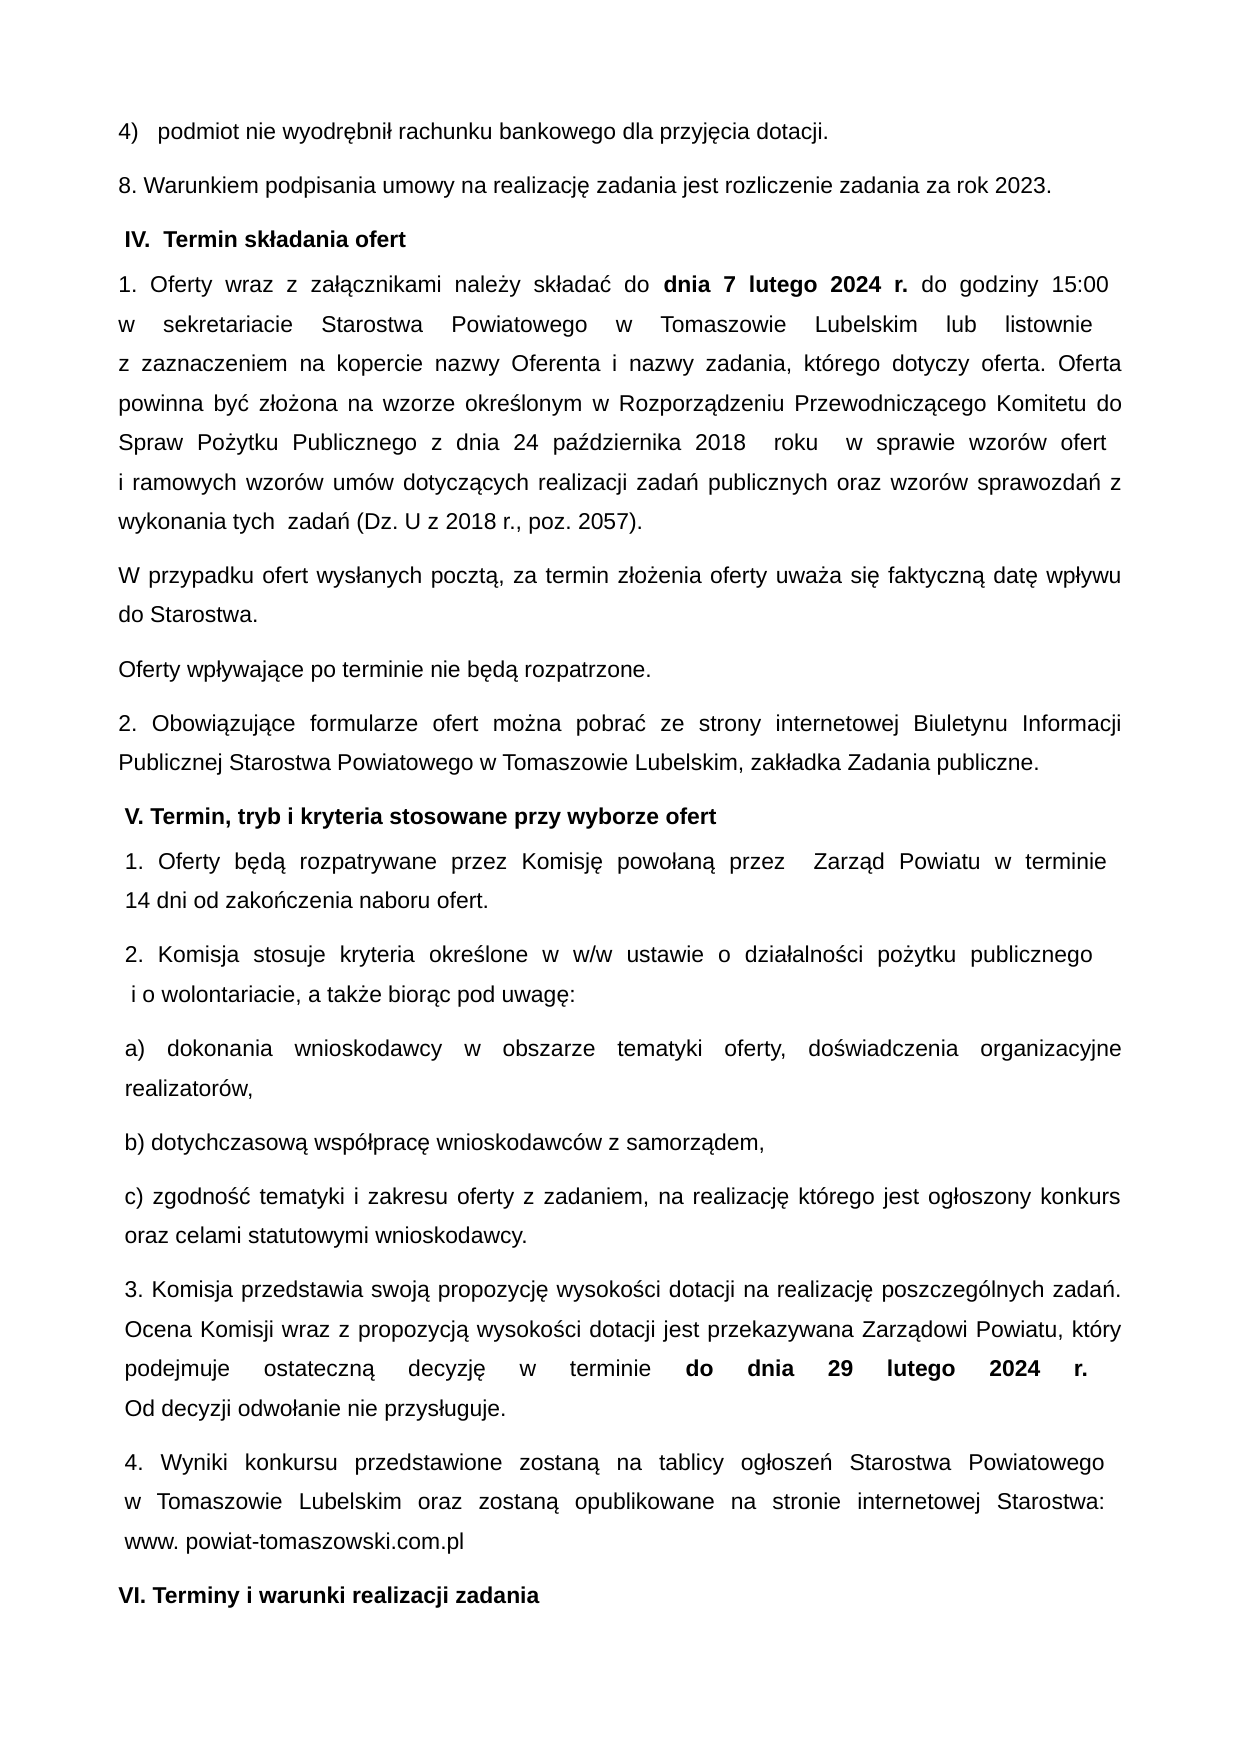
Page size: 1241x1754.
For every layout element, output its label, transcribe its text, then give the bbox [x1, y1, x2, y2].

text c) zgodność tematyki i zakresu oferty z zadaniem, na realizację którego jest ogłoszony konkurs oraz celami statutowymi wnioskodawcy. [124, 1183, 1122, 1248]
text Oferty wpływające po terminie nie będą rozpatrzone. [118, 656, 1122, 682]
text 8. Warunkiem podpisania umowy na realizację zadania jest rozliczenie zadania za rok 2023. [118, 172, 1122, 198]
text 4) podmiot nie wyodrębnił rachunku bankowego dla przyjęcia dotacji. [118, 118, 1122, 144]
text a) dokonania wnioskodawcy w obszarze tematyki oferty, doświadczenia organizacyjne realizatorów, [124, 1035, 1122, 1101]
text 2. Komisja stosuje kryteria określone w w/w ustawie o działalności pożytku publicznego i o wolontariacie, a także biorąc pod uwagę: [124, 941, 1122, 1007]
text IV. Termin składania ofert [118, 226, 1122, 253]
text V. Termin, tryb i kryteria stosowane przy wyborze ofert [124, 803, 1122, 829]
text VI. Terminy i warunki realizacji zadania [118, 1582, 1122, 1608]
text 4. Wyniki konkursu przedstawione zostaną na tablicy ogłoszeń Starostwa Powiatowego w Tomaszowie Lubelskim oraz zostaną opublikowane na stronie internetowej Starostwa: www. powiat-tomaszowski.com.pl [124, 1449, 1122, 1554]
text 1. Oferty będą rozpatrywane przez Komisję powołaną przez Zarząd Powiatu w terminie 14 dni od zakończenia naboru ofert. [124, 848, 1122, 914]
text 2. Obowiązujące formularze ofert można pobrać ze strony internetowej Biuletynu Informacji Publicznej Starostwa Powiatowego w Tomaszowie Lubelskim, zakładka Zadania publiczne. [118, 709, 1122, 775]
text 3. Komisja przedstawia swoją propozycję wysokości dotacji na realizację poszczególnych zadań. Ocena Komisji wraz z propozycją wysokości dotacji jest przekazywana Zarządowi Powiatu, który podejmuje ostateczną decyzję w terminie do dnia 29 lutego 2024 r. Od decyzji odwołanie nie przysługuje. [124, 1276, 1122, 1421]
text 1. Oferty wraz z załącznikami należy składać do dnia 7 lutego 2024 r. do godziny 15:00 w sekretariacie Starostwa Powiatowego w Tomaszowie Lubelskim lub listownie z zaznaczeniem na kopercie nazwy Oferenta i nazwy zadania, którego dotyczy oferta. Oferta powinna być złożona na wzorze określonym w Rozporządzeniu Przewodniczącego Komitetu do Spraw Pożytku Publicznego z dnia 24 października 2018 roku w sprawie wzorów ofert i ramowych wzorów umów dotyczących realizacji zadań publicznych oraz wzorów sprawozdań z wykonania tych zadań (Dz. U z 2018 r., poz. 2057). [118, 271, 1122, 534]
text b) dotychczasową współpracę wnioskodawców z samorządem, [124, 1128, 1122, 1155]
text W przypadku ofert wysłanych pocztą, za termin złożenia oferty uważa się faktyczną datę wpływu do Starostwa. [118, 562, 1122, 628]
